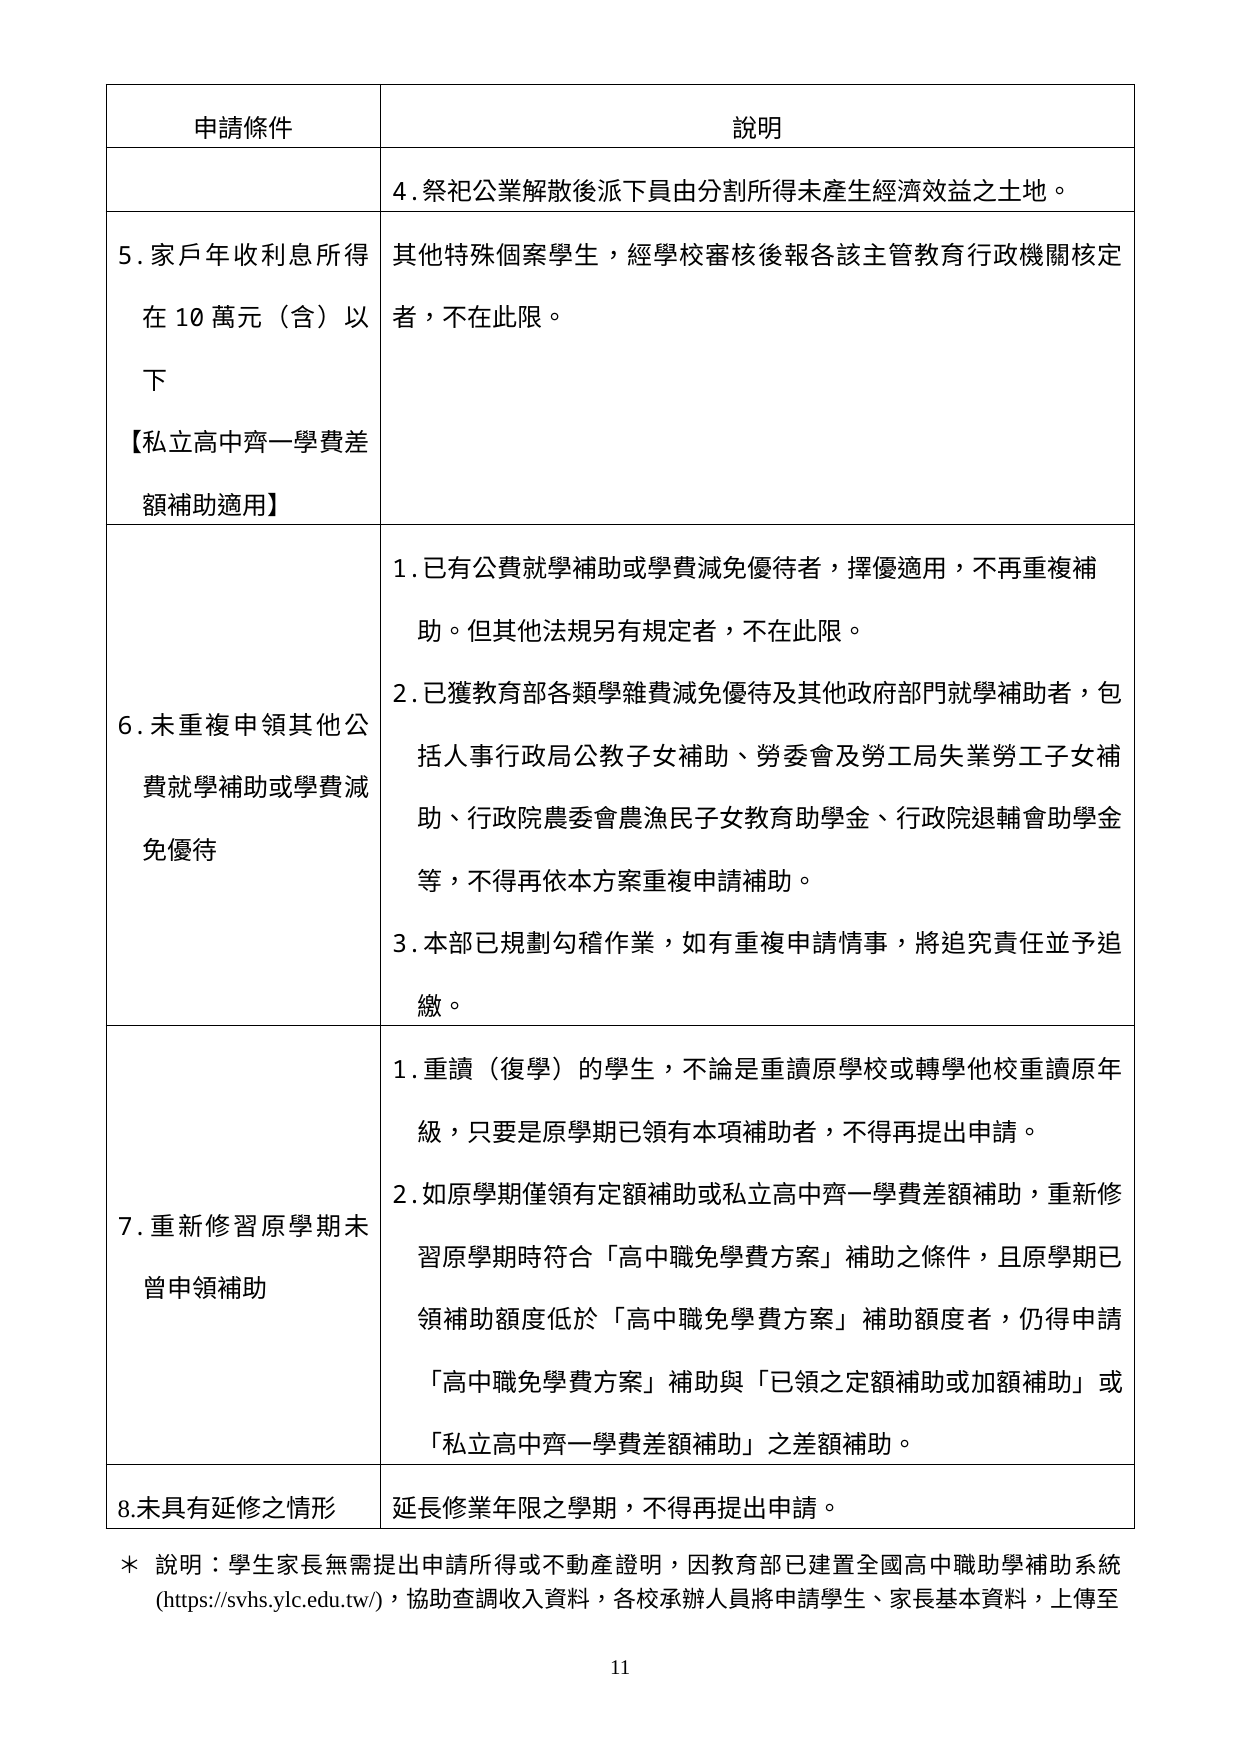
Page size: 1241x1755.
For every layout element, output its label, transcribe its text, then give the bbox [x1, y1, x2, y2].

table_cell 4.祭祀公業解散後派下員由分割所得未產生經濟效益之土地。 [381, 148, 1134, 211]
table_header 申請條件 [107, 85, 380, 147]
table_header 說明 [381, 85, 1134, 147]
table_cell 延長修業年限之學期，不得再提出申請。 [381, 1465, 1134, 1527]
table_cell 5.家戶年收利息所得在10萬元（含）以下 【私立高中齊一學費差額補助適用】 [107, 212, 380, 524]
table_cell 6.未重複申領其他公費就學補助或學費減免優待 [107, 525, 380, 1025]
table_cell 1.重讀（復學）的學生，不論是重讀原學校或轉學他校重讀原年級，只要是原學期已領有本項補助者，不得再提出申請。 2.如原學期僅領有定額補助或私立高中齊一學費差額補助，重新修習原學期時符合「高中職免學費方案」補助之條件，且原學期已領補助額度低於「高中職免學費方案」補助額度者，仍得申請「高中職免學費方案」補助與「已領之定額補助或加額補助」或「私立高中齊一學費差額補助」之差額補助。 [381, 1026, 1134, 1464]
table_cell 8.未具有延修之情形 [107, 1465, 380, 1527]
list 說明：學生家長無需提出申請所得或不動產證明，因教育部已建置全國高中職助學補助系統(https://svhs.ylc.edu.tw/)，協助查調收入資料，各校承辦人員將申請學生、家長基本資料，上傳至 [118, 1547, 1122, 1614]
table_cell [107, 148, 380, 211]
table_cell 7.重新修習原學期未曾申領補助 [107, 1026, 380, 1464]
table_cell 其他特殊個案學生，經學校審核後報各該主管教育行政機關核定者，不在此限。 [381, 212, 1134, 524]
table_cell 1.已有公費就學補助或學費減免優待者，擇優適用，不再重複補助。但其他法規另有規定者，不在此限。 2.已獲教育部各類學雜費減免優待及其他政府部門就學補助者，包括人事行政局公教子女補助、勞委會及勞工局失業勞工子女補助、行政院農委會農漁民子女教育助學金、行政院退輔會助學金等，不得再依本方案重複申請補助。 3.本部已規劃勾稽作業，如有重複申請情事，將追究責任並予追繳。 [381, 525, 1134, 1025]
